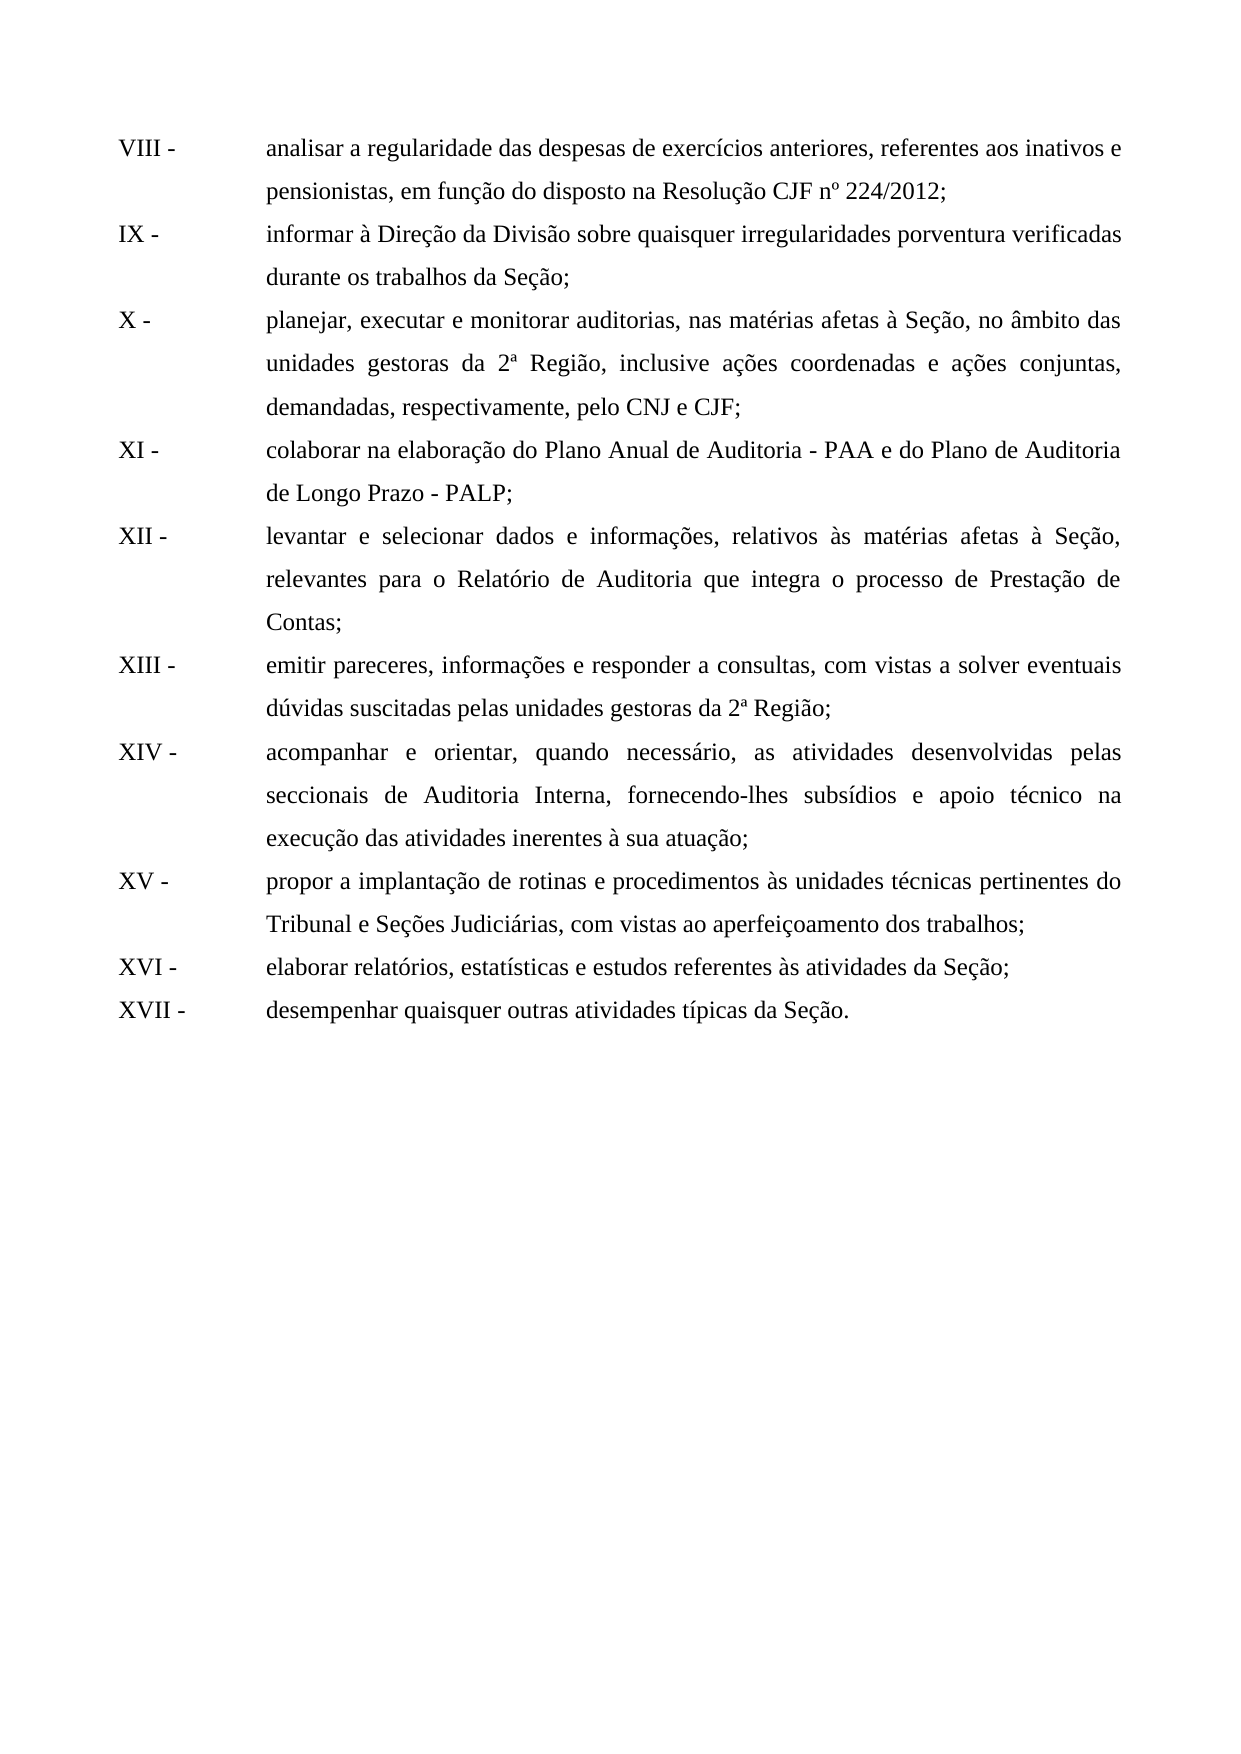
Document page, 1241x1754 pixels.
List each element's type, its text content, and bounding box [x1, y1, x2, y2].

list desempenhar quaisquer outras atividades típicas da Seção. [118, 995, 1122, 1024]
list levantar e selecionar dados e informações, relativos às matérias afetas à Seção, relevantes para o Relatório de Auditoria que integra o processo de Prestação de Contas; [118, 521, 1122, 636]
list analisar a regularidade das despesas de exercícios anteriores, referentes aos inativos e pensionistas, em função do disposto na Resolução CJF nº 224/2012; [118, 133, 1122, 205]
list planejar, executar e monitorar auditorias, nas matérias afetas à Seção, no âmbito das unidades gestoras da 2ª Região, inclusive ações coordenadas e ações conjuntas, demandadas, respectivamente, pelo CNJ e CJF; [118, 305, 1122, 420]
list elaborar relatórios, estatísticas e estudos referentes às atividades da Seção; [118, 952, 1122, 981]
list colaborar na elaboração do Plano Anual de Auditoria - PAA e do Plano de Auditoria de Longo Prazo - PALP; [118, 435, 1122, 507]
list informar à Direção da Divisão sobre quaisquer irregularidades porventura verificadas durante os trabalhos da Seção; [118, 219, 1122, 291]
list acompanhar e orientar, quando necessário, as atividades desenvolvidas pelas seccionais de Auditoria Interna, fornecendo-lhes subsídios e apoio técnico na execução das atividades inerentes à sua atuação; [118, 737, 1122, 852]
list propor a implantação de rotinas e procedimentos às unidades técnicas pertinentes do Tribunal e Seções Judiciárias, com vistas ao aperfeiçoamento dos trabalhos; [118, 866, 1122, 938]
list emitir pareceres, informações e responder a consultas, com vistas a solver eventuais dúvidas suscitadas pelas unidades gestoras da 2ª Região; [118, 650, 1122, 722]
